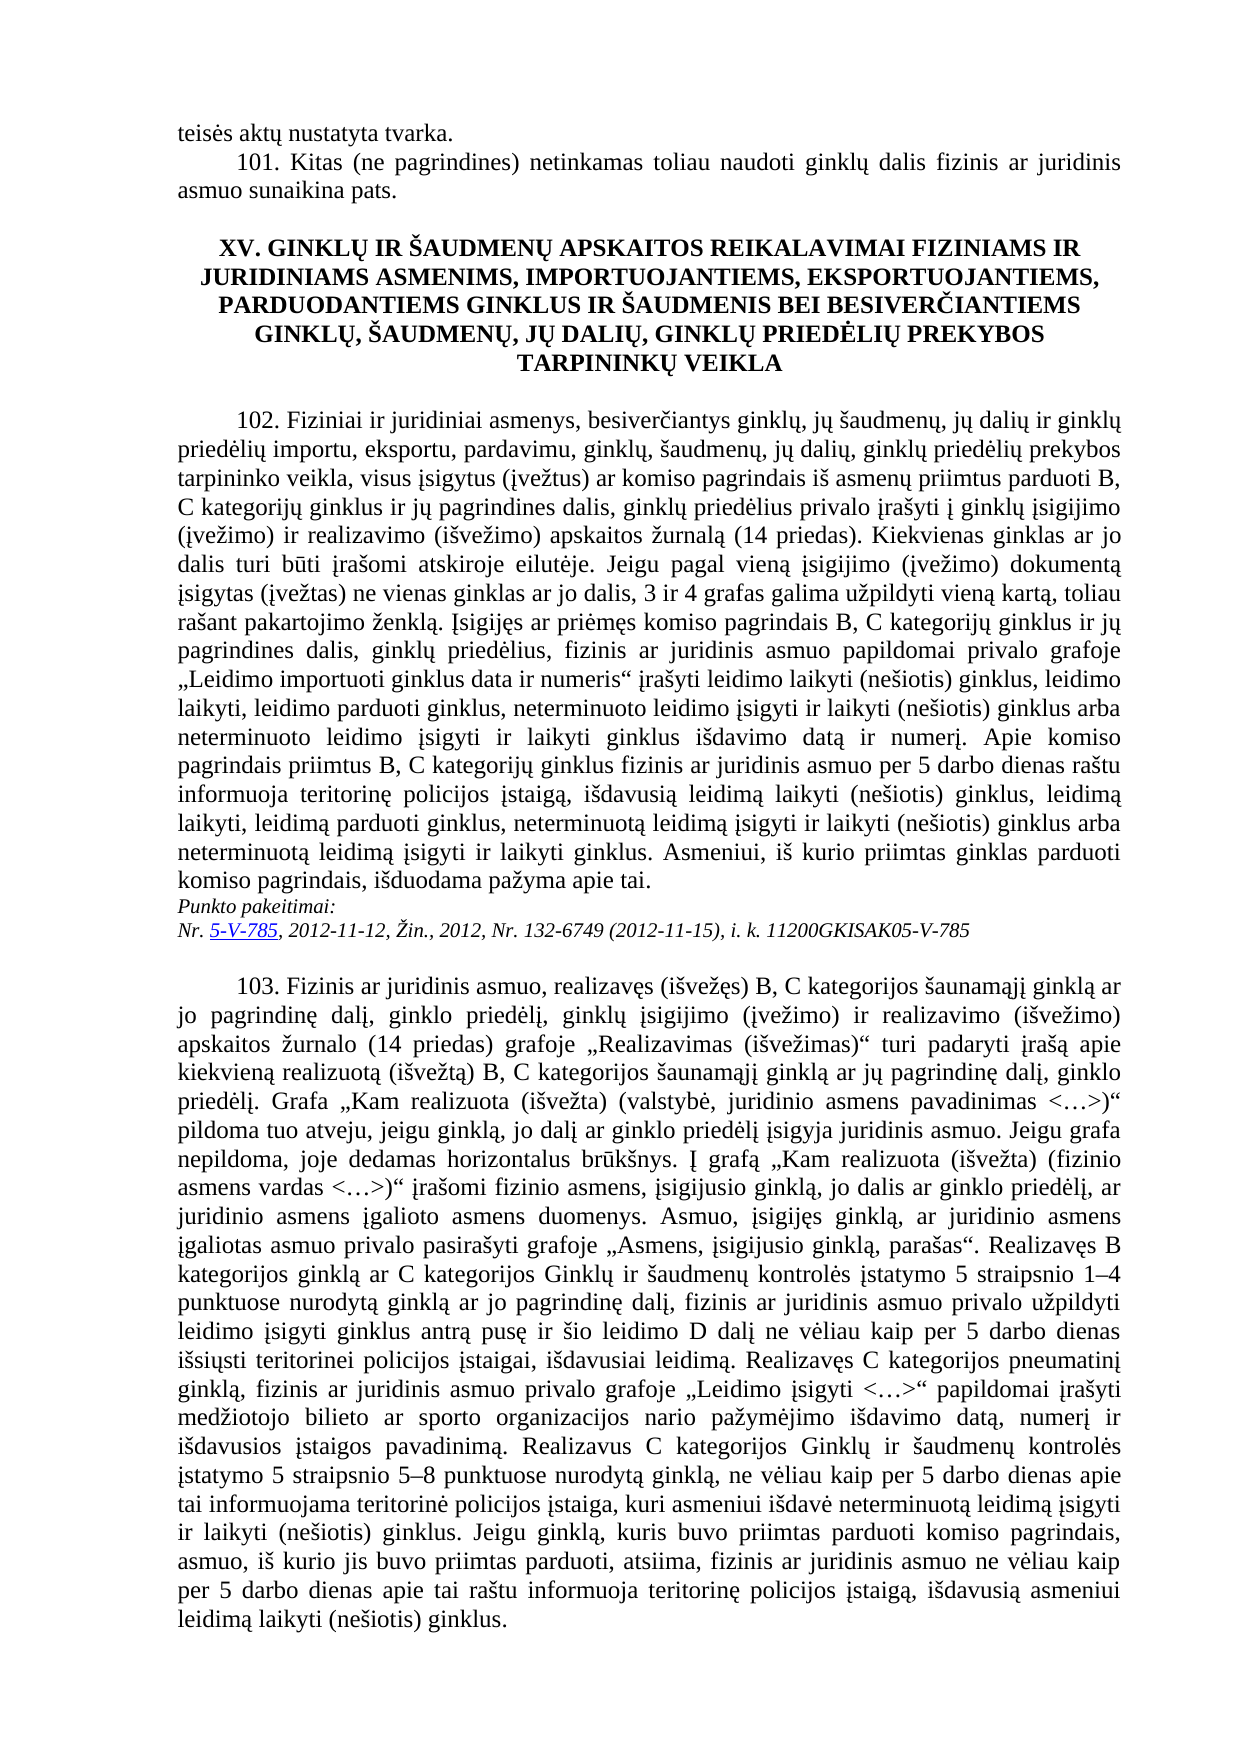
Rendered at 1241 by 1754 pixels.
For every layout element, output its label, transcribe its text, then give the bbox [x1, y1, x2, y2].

text 101. Kitas (ne pagrindines) netinkamas toliau naudoti ginklų dalis fizinis ar juridinis asmuo sunaikina pats. [177, 147, 1122, 204]
text XV. GINKLŲ IR ŠAUDMENŲ APSKAITOS REIKALAVIMAI FIZINIAMS IR JURIDINIAMS ASMENIMS, IMPORTUOJANTIEMS, EKSPORTUOJANTIEMS, PARDUODANTIEMS GINKLUS IR ŠAUDMENIS BEI BESIVERČIANTIEMS GINKLŲ, ŠAUDMENŲ, JŲ DALIŲ, GINKLŲ PRIEDĖLIŲ PREKYBOS TARPININKŲ VEIKLA [177, 233, 1122, 377]
text Nr. 5-V-785, 2012-11-12, Žin., 2012, Nr. 132-6749 (2012-11-15), i. k. 11200GKISAK05-V-785 [177, 918, 1122, 942]
text Punkto pakeitimai: [177, 894, 1122, 918]
text 102. Fiziniai ir juridiniai asmenys, besiverčiantys ginklų, jų šaudmenų, jų dalių ir ginklų priedėlių importu, eksportu, pardavimu, ginklų, šaudmenų, jų dalių, ginklų priedėlių prekybos tarpininko veikla, visus įsigytus (įvežtus) ar komiso pagrindais iš asmenų priimtus parduoti B, C kategorijų ginklus ir jų pagrindines dalis, ginklų priedėlius privalo įrašyti į ginklų įsigijimo (įvežimo) ir realizavimo (išvežimo) apskaitos žurnalą (14 priedas). Kiekvienas ginklas ar jo dalis turi būti įrašomi atskiroje eilutėje. Jeigu pagal vieną įsigijimo (įvežimo) dokumentą įsigytas (įvežtas) ne vienas ginklas ar jo dalis, 3 ir 4 grafas galima užpildyti vieną kartą, toliau rašant pakartojimo ženklą. Įsigijęs ar priėmęs komiso pagrindais B, C kategorijų ginklus ir jų pagrindines dalis, ginklų priedėlius, fizinis ar juridinis asmuo papildomai privalo grafoje „Leidimo importuoti ginklus data ir numeris“ įrašyti leidimo laikyti (nešiotis) ginklus, leidimo laikyti, leidimo parduoti ginklus, neterminuoto leidimo įsigyti ir laikyti (nešiotis) ginklus arba neterminuoto leidimo įsigyti ir laikyti ginklus išdavimo datą ir numerį. Apie komiso pagrindais priimtus B, C kategorijų ginklus fizinis ar juridinis asmuo per 5 darbo dienas raštu informuoja teritorinę policijos įstaigą, išdavusią leidimą laikyti (nešiotis) ginklus, leidimą laikyti, leidimą parduoti ginklus, neterminuotą leidimą įsigyti ir laikyti (nešiotis) ginklus arba neterminuotą leidimą įsigyti ir laikyti ginklus. Asmeniui, iš kurio priimtas ginklas parduoti komiso pagrindais, išduodama pažyma apie tai. [177, 406, 1122, 894]
text teisės aktų nustatyta tvarka. [177, 118, 1122, 147]
text 103. Fizinis ar juridinis asmuo, realizavęs (išvežęs) B, C kategorijos šaunamąjį ginklą ar jo pagrindinę dalį, ginklo priedėlį, ginklų įsigijimo (įvežimo) ir realizavimo (išvežimo) apskaitos žurnalo (14 priedas) grafoje „Realizavimas (išvežimas)“ turi padaryti įrašą apie kiekvieną realizuotą (išvežtą) B, C kategorijos šaunamąjį ginklą ar jų pagrindinę dalį, ginklo priedėlį. Grafa „Kam realizuota (išvežta) (valstybė, juridinio asmens pavadinimas <…>)“ pildoma tuo atveju, jeigu ginklą, jo dalį ar ginklo priedėlį įsigyja juridinis asmuo. Jeigu grafa nepildoma, joje dedamas horizontalus brūkšnys. Į grafą „Kam realizuota (išvežta) (fizinio asmens vardas <…>)“ įrašomi fizinio asmens, įsigijusio ginklą, jo dalis ar ginklo priedėlį, ar juridinio asmens įgalioto asmens duomenys. Asmuo, įsigijęs ginklą, ar juridinio asmens įgaliotas asmuo privalo pasirašyti grafoje „Asmens, įsigijusio ginklą, parašas“. Realizavęs B kategorijos ginklą ar C kategorijos Ginklų ir šaudmenų kontrolės įstatymo 5 straipsnio 1–4 punktuose nurodytą ginklą ar jo pagrindinę dalį, fizinis ar juridinis asmuo privalo užpildyti leidimo įsigyti ginklus antrą pusę ir šio leidimo D dalį ne vėliau kaip per 5 darbo dienas išsiųsti teritorinei policijos įstaigai, išdavusiai leidimą. Realizavęs C kategorijos pneumatinį ginklą, fizinis ar juridinis asmuo privalo grafoje „Leidimo įsigyti <…>“ papildomai įrašyti medžiotojo bilieto ar sporto organizacijos nario pažymėjimo išdavimo datą, numerį ir išdavusios įstaigos pavadinimą. Realizavus C kategorijos Ginklų ir šaudmenų kontrolės įstatymo 5 straipsnio 5–8 punktuose nurodytą ginklą, ne vėliau kaip per 5 darbo dienas apie tai informuojama teritorinė policijos įstaiga, kuri asmeniui išdavė neterminuotą leidimą įsigyti ir laikyti (nešiotis) ginklus. Jeigu ginklą, kuris buvo priimtas parduoti komiso pagrindais, asmuo, iš kurio jis buvo priimtas parduoti, atsiima, fizinis ar juridinis asmuo ne vėliau kaip per 5 darbo dienas apie tai raštu informuoja teritorinę policijos įstaigą, išdavusią asmeniui leidimą laikyti (nešiotis) ginklus. [177, 971, 1122, 1632]
